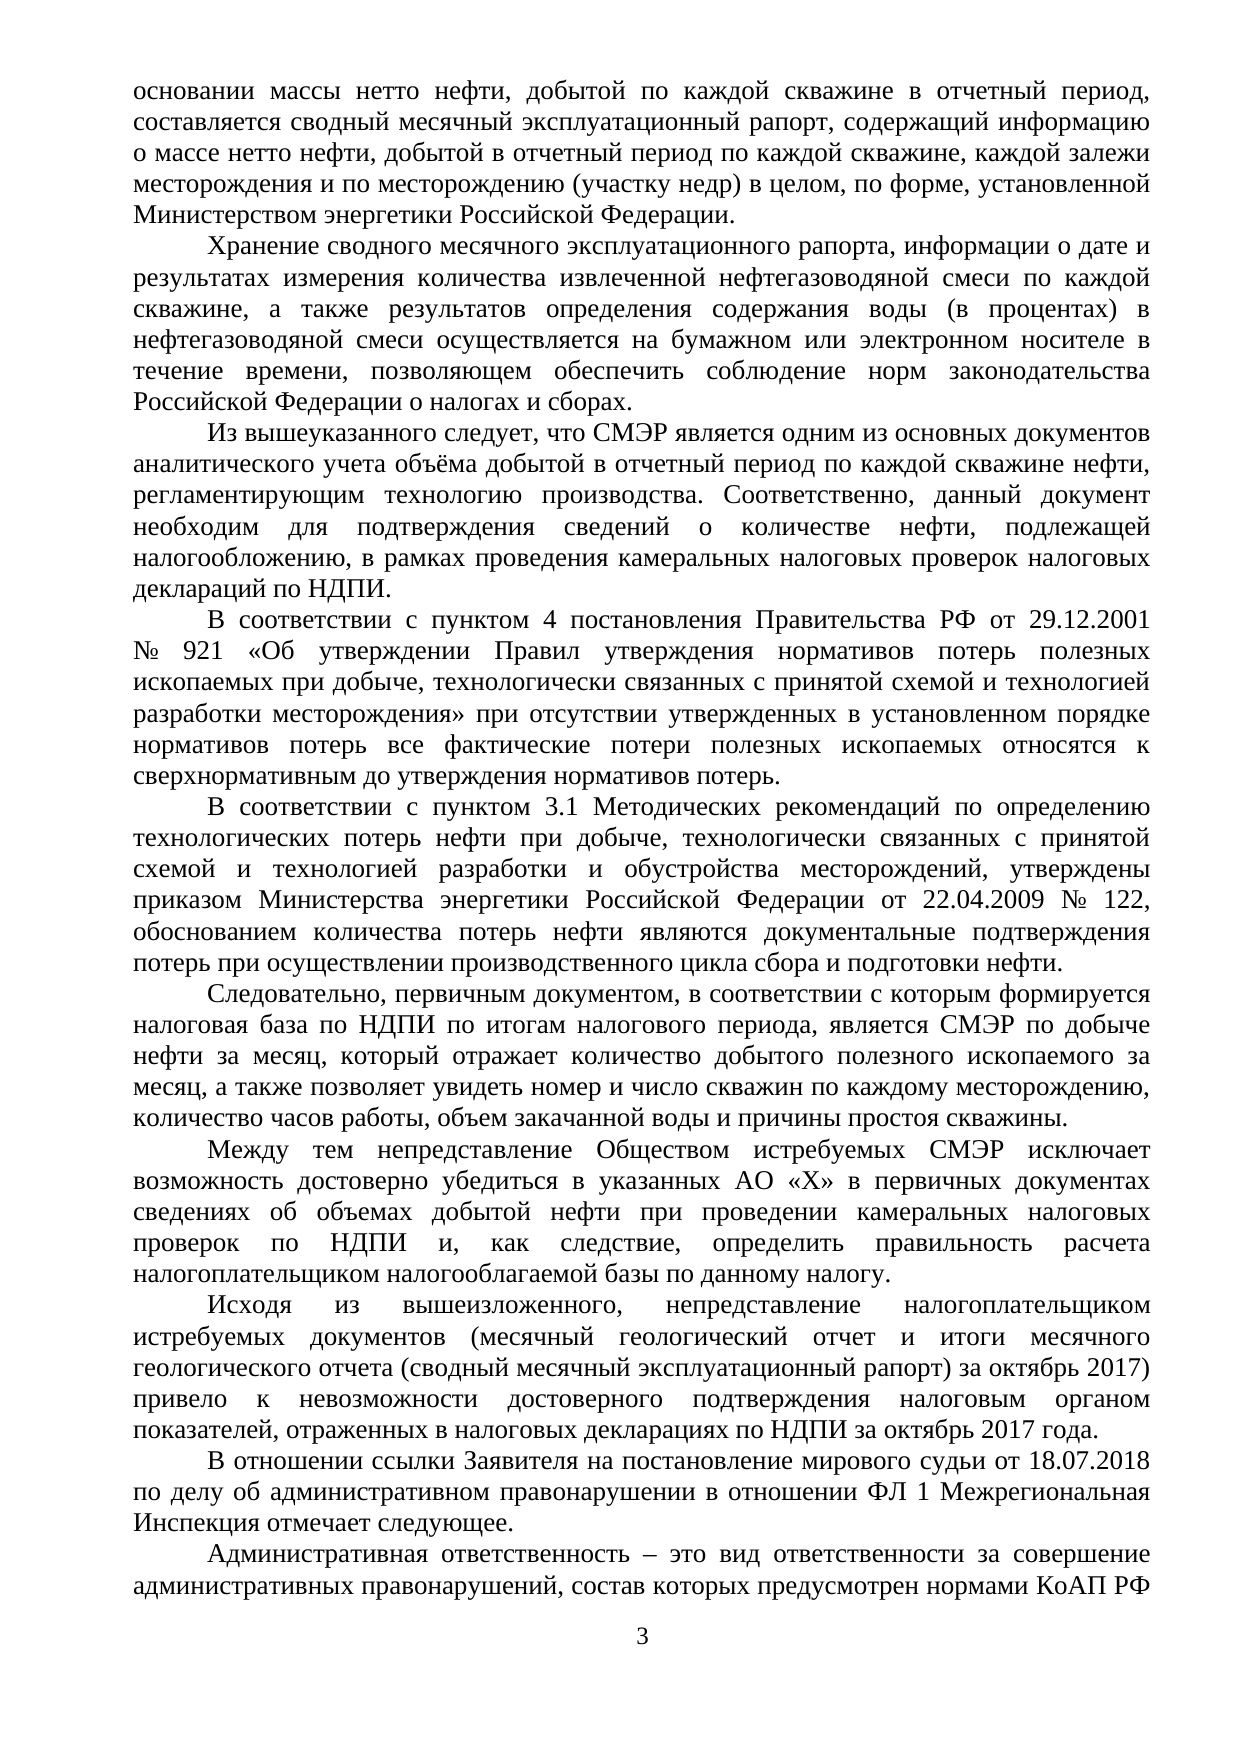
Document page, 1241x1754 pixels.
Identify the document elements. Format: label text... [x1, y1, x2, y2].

text Между тем непредставление Обществом истребуемых СМЭР исключает возможность достоверно убедиться в указанных АО «Х» в первичных документах сведениях об объемах добытой нефти при проведении камеральных налоговых проверок по НДПИ и, как следствие, определить правильность расчета налогоплательщиком налогооблагаемой базы по данному налогу. [133, 1133, 1152, 1288]
text основании массы нетто нефти, добытой по каждой скважине в отчетный период, составляется сводный месячный эксплуатационный рапорт, содержащий информацию о массе нетто нефти, добытой в отчетный период по каждой скважине, каждой залежи месторождения и по месторождению (участку недр) в целом, по форме, установленной Министерством энергетики Российской Федерации. [133, 74, 1152, 229]
text В соответствии с пунктом 3.1 Методических рекомендаций по определению технологических потерь нефти при добыче, технологически связанных с принятой схемой и технологией разработки и обустройства месторождений, утверждены приказом Министерства энергетики Российской Федерации от 22.04.2009 № 122, обоснованием количества потерь нефти являются документальные подтверждения потерь при осуществлении производственного цикла сбора и подготовки нефти. [133, 790, 1152, 977]
text Исходя из вышеизложенного, непредставление налогоплательщиком истребуемых документов (месячный геологический отчет и итоги месячного геологического отчета (сводный месячный эксплуатационный рапорт) за октябрь 2017) привело к невозможности достоверного подтверждения налоговым органом показателей, отраженных в налоговых декларациях по НДПИ за октябрь 2017 года. [133, 1288, 1152, 1444]
text В отношении ссылки Заявителя на постановление мирового судьи от 18.07.2018 по делу об административном правонарушении в отношении ФЛ 1 Межрегиональная Инспекция отмечает следующее. [133, 1444, 1152, 1538]
text Административная ответственность – это вид ответственности за совершение административных правонарушений, состав которых предусмотрен нормами КоАП РФ [133, 1538, 1152, 1600]
text Следовательно, первичным документом, в соответствии с которым формируется налоговая база по НДПИ по итогам налогового периода, является СМЭР по добыче нефти за месяц, который отражает количество добытого полезного ископаемого за месяц, а также позволяет увидеть номер и число скважин по каждому месторождению, количество часов работы, объем закачанной воды и причины простоя скважины. [133, 977, 1152, 1133]
text Из вышеуказанного следует, что СМЭР является одним из основных документов аналитического учета объёма добытой в отчетный период по каждой скважине нефти, регламентирующим технологию производства. Соответственно, данный документ необходим для подтверждения сведений о количестве нефти, подлежащей налогообложению, в рамках проведения камеральных налоговых проверок налоговых деклараций по НДПИ. [133, 416, 1152, 603]
text В соответствии с пунктом 4 постановления Правительства РФ от 29.12.2001 № 921 «Об утверждении Правил утверждения нормативов потерь полезных ископаемых при добыче, технологически связанных с принятой схемой и технологией разработки месторождения» при отсутствии утвержденных в установленном порядке нормативов потерь все фактические потери полезных ископаемых относятся к сверхнормативным до утверждения нормативов потерь. [133, 603, 1152, 790]
text Хранение сводного месячного эксплуатационного рапорта, информации о дате и результатах измерения количества извлеченной нефтегазоводяной смеси по каждой скважине, а также результатов определения содержания воды (в процентах) в нефтегазоводяной смеси осуществляется на бумажном или электронном носителе в течение времени, позволяющем обеспечить соблюдение норм законодательства Российской Федерации о налогах и сборах. [133, 229, 1152, 416]
